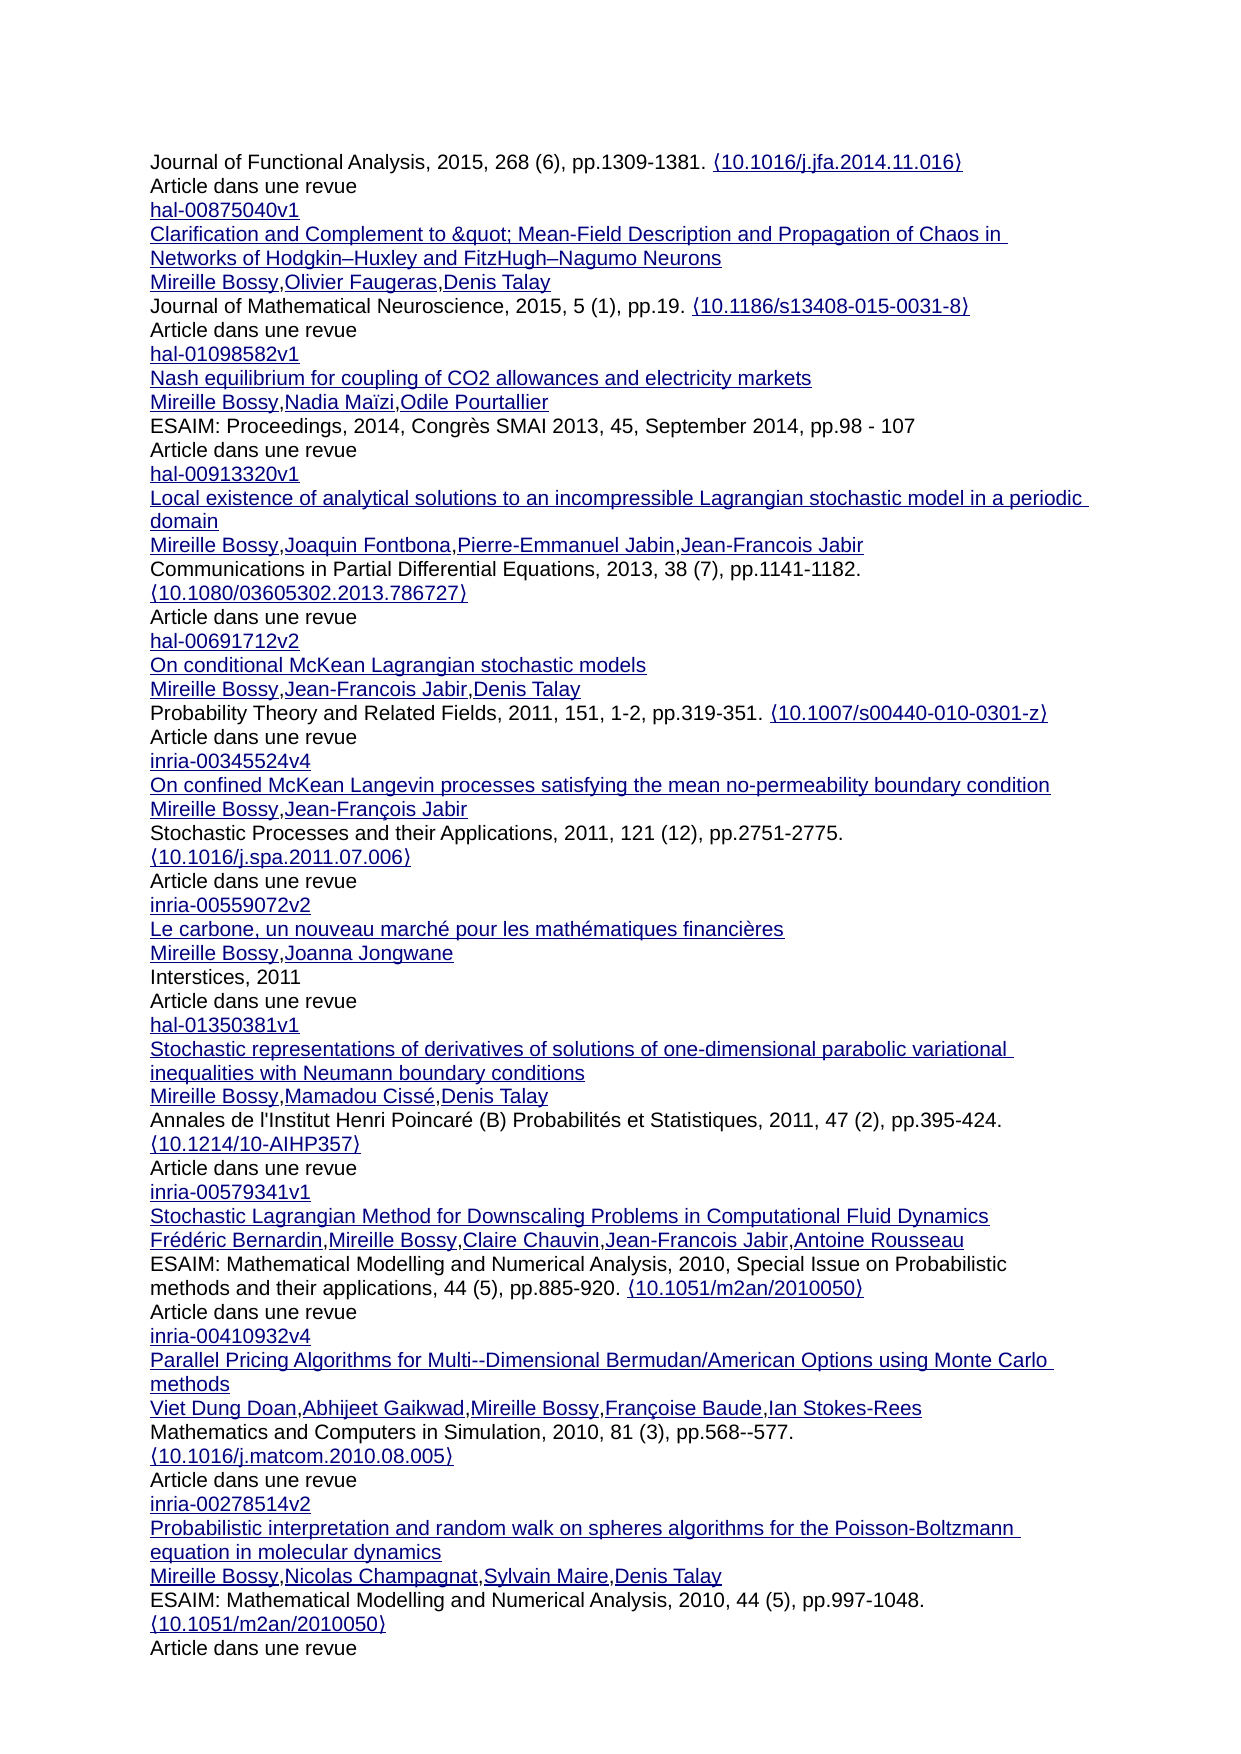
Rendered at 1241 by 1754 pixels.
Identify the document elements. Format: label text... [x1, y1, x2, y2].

table_cell Nash equilibrium for coupling of CO2 allowances and electricity markets Mireille Bossy,Nadia Maïzi,Odile Pourtallier ESAIM: Proceedings, 2014, Congrès SMAI 2013, 45, September 2014, pp.98 - 107 Article dans une revue hal-00913320v1 [150, 366, 1090, 485]
table_cell On conditional McKean Lagrangian stochastic models Mireille Bossy,Jean-Francois Jabir,Denis Talay Probability Theory and Related Fields, 2011, 151, 1-2, pp.319-351. ⟨10.1007/s00440-010-0301-z⟩ Article dans une revue inria-00345524v4 [150, 653, 1090, 773]
table_cell Stochastic Lagrangian Method for Downscaling Problems in Computational Fluid Dynamics Frédéric Bernardin,Mireille Bossy,Claire Chauvin,Jean-Francois Jabir,Antoine Rousseau ESAIM: Mathematical Modelling and Numerical Analysis, 2010, Special Issue on Probabilistic methods and their applications, 44 (5), pp.885-920. ⟨10.1051/m2an/2010050⟩ Article dans une revue inria-00410932v4 [150, 1204, 1090, 1348]
table_cell Journal of Functional Analysis, 2015, 268 (6), pp.1309-1381. ⟨10.1016/j.jfa.2014.11.016⟩ Article dans une revue hal-00875040v1 [150, 150, 1090, 222]
table_cell On confined McKean Langevin processes satisfying the mean no-permeability boundary condition Mireille Bossy,Jean-François Jabir Stochastic Processes and their Applications, 2011, 121 (12), pp.2751-2775. ⟨10.1016/j.spa.2011.07.006⟩ Article dans une revue inria-00559072v2 [150, 773, 1090, 917]
table_cell Local existence of analytical solutions to an incompressible Lagrangian stochastic model in a periodic domain Mireille Bossy,Joaquin Fontbona,Pierre-Emmanuel Jabin,Jean-Francois Jabir Communications in Partial Differential Equations, 2013, 38 (7), pp.1141-1182. ⟨10.1080/03605302.2013.786727⟩ Article dans une revue hal-00691712v2 [150, 485, 1090, 653]
table_cell Clarification and Complement to &quot; Mean-Field Description and Propagation of Chaos in Networks of Hodgkin–Huxley and FitzHugh–Nagumo Neurons Mireille Bossy,Olivier Faugeras,Denis Talay Journal of Mathematical Neuroscience, 2015, 5 (1), pp.19. ⟨10.1186/s13408-015-0031-8⟩ Article dans une revue hal-01098582v1 [150, 222, 1090, 366]
table_cell Probabilistic interpretation and random walk on spheres algorithms for the Poisson-Boltzmann equation in molecular dynamics Mireille Bossy,Nicolas Champagnat,Sylvain Maire,Denis Talay ESAIM: Mathematical Modelling and Numerical Analysis, 2010, 44 (5), pp.997-1048. ⟨10.1051/m2an/2010050⟩ Article dans une revue [150, 1516, 1090, 1659]
table_cell Le carbone, un nouveau marché pour les mathématiques financières Mireille Bossy,Joanna Jongwane Interstices, 2011 Article dans une revue hal-01350381v1 [150, 917, 1090, 1036]
table_cell Stochastic representations of derivatives of solutions of one-dimensional parabolic variational inequalities with Neumann boundary conditions Mireille Bossy,Mamadou Cissé,Denis Talay Annales de l'Institut Henri Poincaré (B) Probabilités et Statistiques, 2011, 47 (2), pp.395-424. ⟨10.1214/10-AIHP357⟩ Article dans une revue inria-00579341v1 [150, 1036, 1090, 1204]
table_cell Parallel Pricing Algorithms for Multi--Dimensional Bermudan/American Options using Monte Carlo methods Viet Dung Doan,Abhijeet Gaikwad,Mireille Bossy,Françoise Baude,Ian Stokes-Rees Mathematics and Computers in Simulation, 2010, 81 (3), pp.568--577. ⟨10.1016/j.matcom.2010.08.005⟩ Article dans une revue inria-00278514v2 [150, 1348, 1090, 1516]
